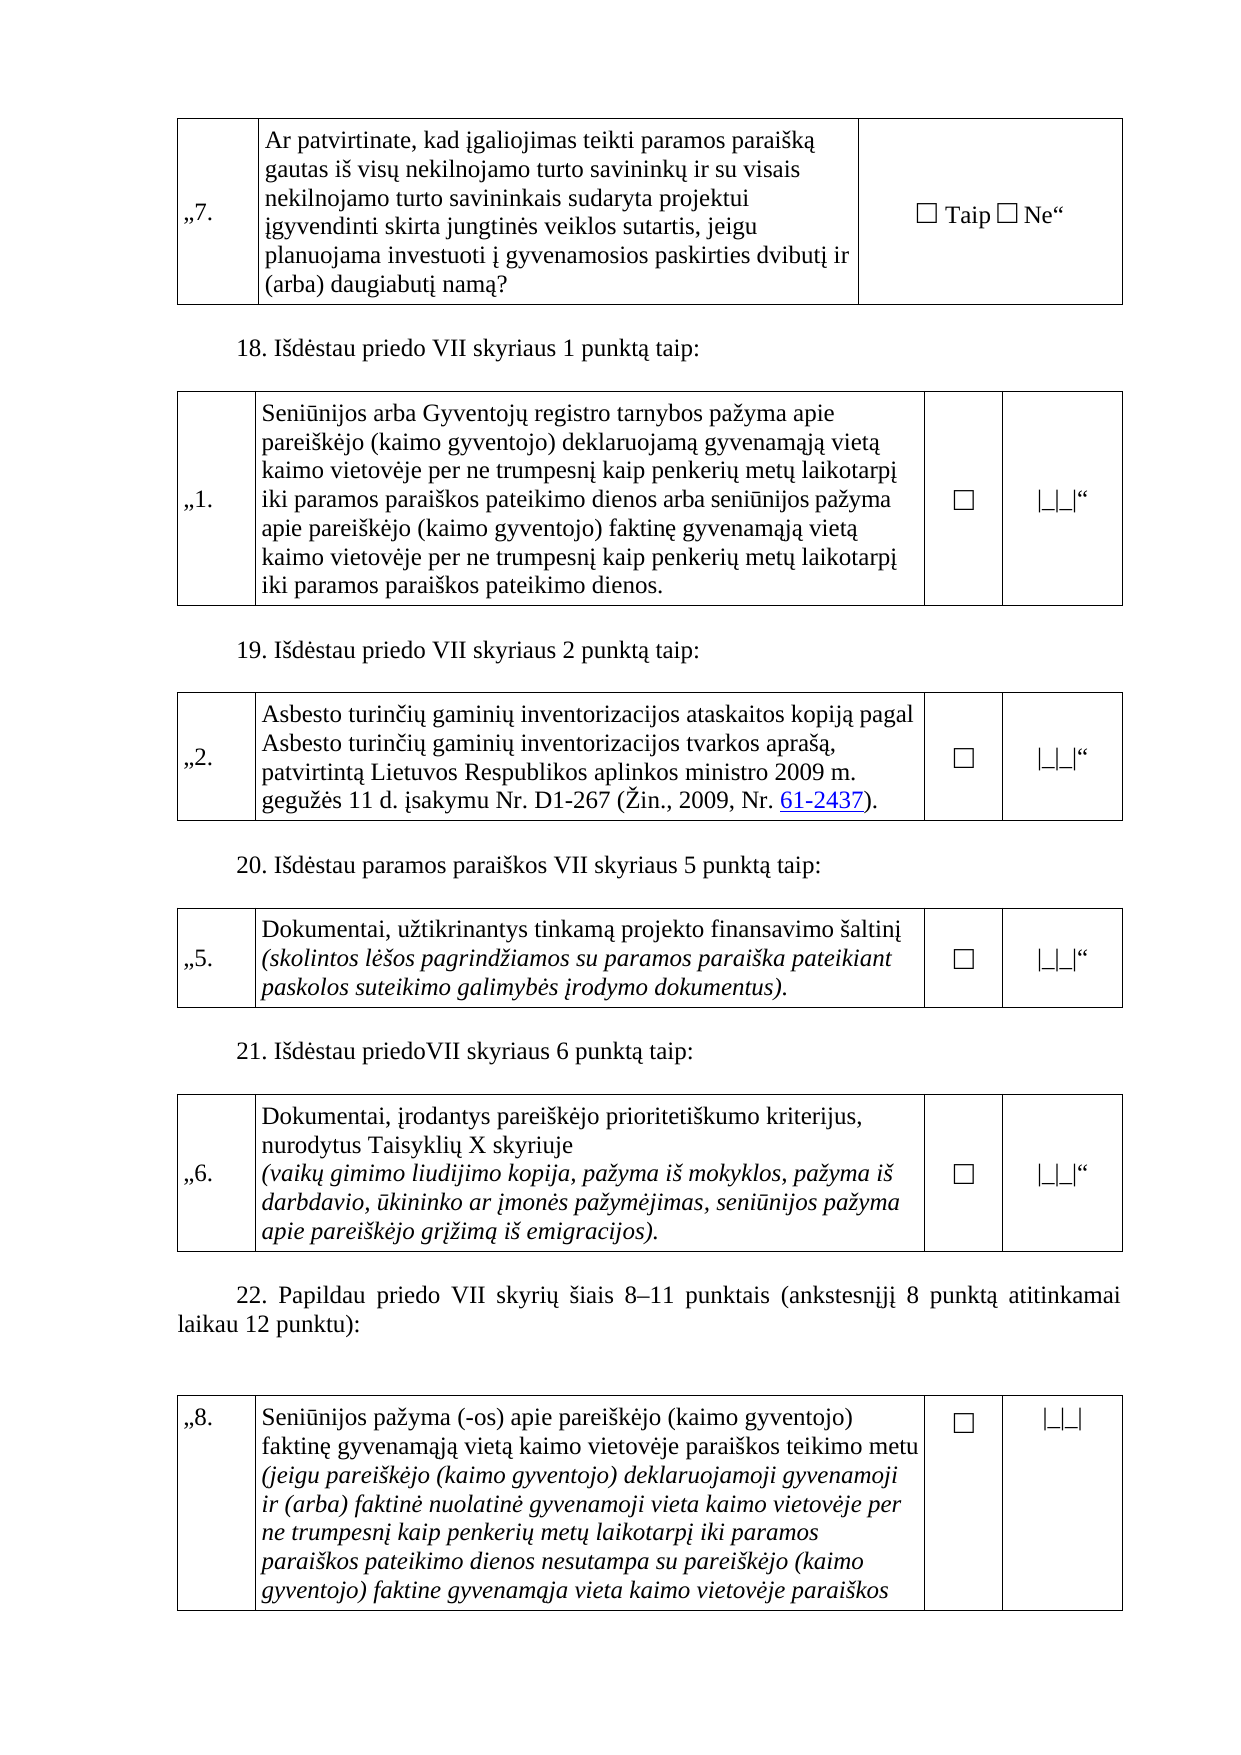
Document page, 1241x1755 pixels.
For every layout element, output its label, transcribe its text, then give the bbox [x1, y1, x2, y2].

table_header Dokumentai, užtikrinantys tinkamą projekto finansavimo šaltinį (skolintos lėšos pagrindžiamos su paramos paraiška pateikiant paskolos suteikimo galimybės įrodymo dokumentus). [256, 909, 924, 1007]
table_header Ar patvirtinate, kad įgaliojimas teikti paramos paraišką gautas iš visų nekilnojamo turto savininkų ir su visais nekilnojamo turto savininkais sudaryta projektui įgyvendinti skirta jungtinės veiklos sutartis, jeigu planuojama investuoti į gyvenamosios paskirties dvibutį ir (arba) daugiabutį namą? [259, 119, 858, 303]
table_header □ Taip □ Ne“ [859, 119, 1122, 303]
table_header Asbesto turinčių gaminių inventorizacijos ataskaitos kopiją pagal Asbesto turinčių gaminių inventorizacijos tvarkos aprašą, patvirtintą Lietuvos Respublikos aplinkos ministro 2009 m. gegužės 11 d. įsakymu Nr. D1-267 (Žin., 2009, Nr. 61-2437). [256, 693, 924, 820]
table_header |_|_|“ [1003, 693, 1122, 820]
table_header □ [925, 693, 1002, 820]
table_header Seniūnijos arba Gyventojų registro tarnybos pažyma apie pareiškėjo (kaimo gyventojo) deklaruojamą gyvenamąją vietą kaimo vietovėje per ne trumpesnį kaip penkerių metų laikotarpį iki paramos paraiškos pateikimo dienos arba seniūnijos pažyma apie pareiškėjo (kaimo gyventojo) faktinę gyvenamąją vietą kaimo vietovėje per ne trumpesnį kaip penkerių metų laikotarpį iki paramos paraiškos pateikimo dienos. [256, 392, 924, 605]
table_header |_|_| [1003, 1396, 1122, 1609]
table_header □ [925, 1095, 1002, 1251]
text 21. Išdėstau priedoVII skyriaus 6 punktą taip: [177, 1036, 1122, 1065]
text 20. Išdėstau paramos paraiškos VII skyriaus 5 punktą taip: [177, 850, 1122, 879]
table_header „5. [178, 909, 255, 1007]
table_header □ [925, 392, 1002, 605]
table_header |_|_|“ [1003, 392, 1122, 605]
text 22. Papildau priedo VII skyrių šiais 8–11 punktais (ankstesnįjį 8 punktą atitinkamai laikau 12 punktu): [177, 1280, 1122, 1338]
table_header „8. [178, 1396, 255, 1609]
table_header Seniūnijos pažyma (-os) apie pareiškėjo (kaimo gyventojo) faktinę gyvenamąją vietą kaimo vietovėje paraiškos teikimo metu (jeigu pareiškėjo (kaimo gyventojo) deklaruojamoji gyvenamoji ir (arba) faktinė nuolatinė gyvenamoji vieta kaimo vietovėje per ne trumpesnį kaip penkerių metų laikotarpį iki paramos paraiškos pateikimo dienos nesutampa su pareiškėjo (kaimo gyventojo) faktine gyvenamąja vieta kaimo vietovėje paraiškos [256, 1396, 924, 1609]
text 18. Išdėstau priedo VII skyriaus 1 punktą taip: [177, 333, 1122, 362]
table_header |_|_|“ [1003, 1095, 1122, 1251]
table_header „1. [178, 392, 255, 605]
table_header □ [925, 909, 1002, 1007]
table_header „7. [178, 119, 258, 303]
table_header Dokumentai, įrodantys pareiškėjo prioritetiškumo kriterijus, nurodytus Taisyklių X skyriuje (vaikų gimimo liudijimo kopija, pažyma iš mokyklos, pažyma iš darbdavio, ūkininko ar įmonės pažymėjimas, seniūnijos pažyma apie pareiškėjo grįžimą iš emigracijos). [256, 1095, 924, 1251]
table_header „2. [178, 693, 255, 820]
text 19. Išdėstau priedo VII skyriaus 2 punktą taip: [177, 635, 1122, 663]
table_header □ [925, 1396, 1002, 1609]
table_header „6. [178, 1095, 255, 1251]
table_header |_|_|“ [1003, 909, 1122, 1007]
